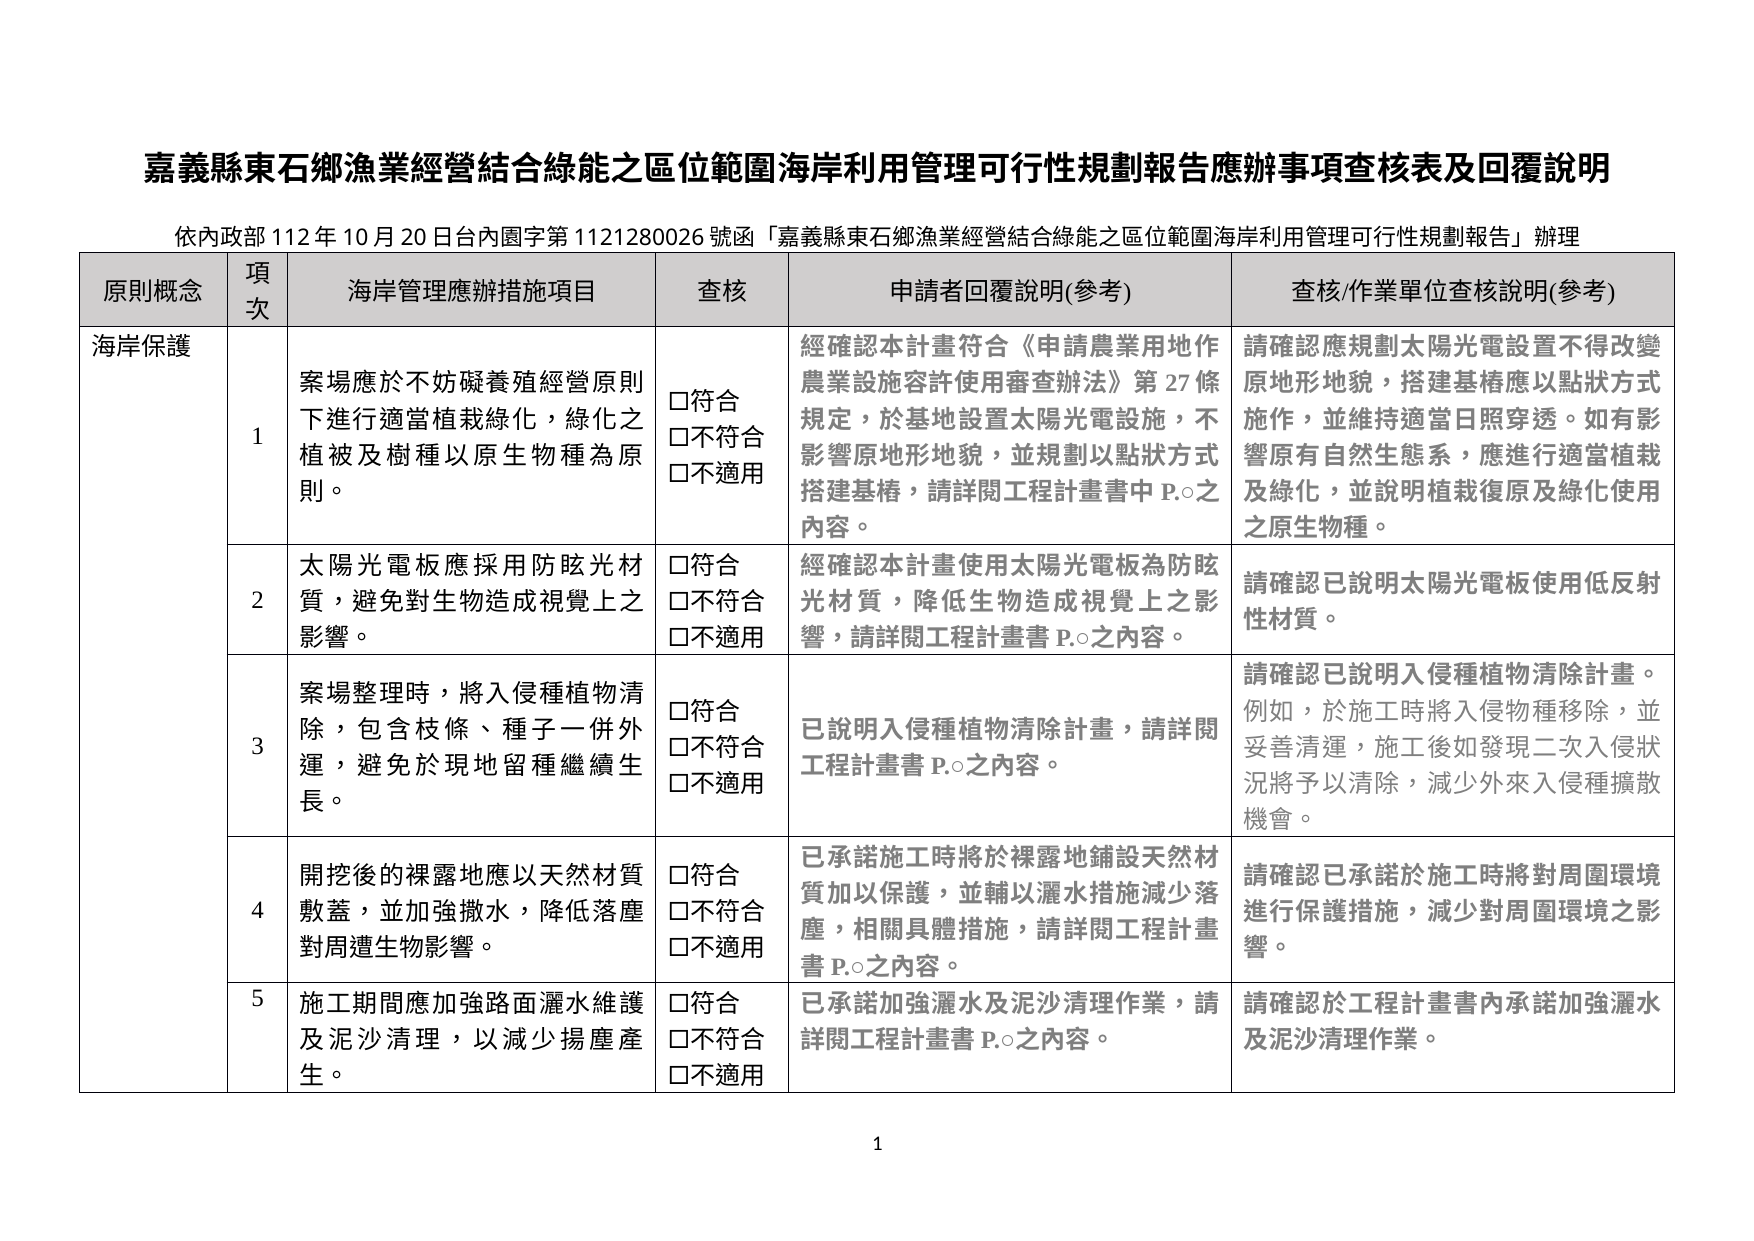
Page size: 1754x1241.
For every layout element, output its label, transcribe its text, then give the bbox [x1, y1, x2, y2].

table_cell 請確認已說明入侵種植物清除計畫。例如，於施工時將入侵物種移除，並妥善清運，施工後如發現二次入侵狀況將予以清除，減少外來入侵種擴散機會。 [1232, 655, 1674, 836]
table_cell 案場應於不妨礙養殖經營原則下進行適當植栽綠化，綠化之植被及樹種以原生物種為原則。 [288, 327, 655, 544]
table_cell 請確認應規劃太陽光電設置不得改變原地形地貌，搭建基樁應以點狀方式施作，並維持適當日照穿透。如有影響原有自然生態系，應進行適當植栽及綠化，並說明植栽復原及綠化使用之原生物種。 [1232, 327, 1674, 544]
table_header 查核 [656, 253, 788, 326]
table_cell 請確認於工程計畫書內承諾加強灑水及泥沙清理作業。 [1232, 983, 1674, 1092]
table_cell 1 [228, 327, 287, 544]
table_cell 已承諾加強灑水及泥沙清理作業，請詳閱工程計畫書P.○之內容。 [789, 983, 1231, 1092]
table_cell 已說明入侵種植物清除計畫，請詳閱工程計畫書P.○之內容。 [789, 655, 1231, 836]
table_header 項次 [228, 253, 287, 326]
table_cell 開挖後的裸露地應以天然材質敷蓋，並加強撒水，降低落塵對周遭生物影響。 [288, 837, 655, 982]
table_header 申請者回覆說明(參考) [789, 253, 1231, 326]
table_cell 太陽光電板應採用防眩光材質，避免對生物造成視覺上之影響。 [288, 545, 655, 654]
table_cell 海岸保護 [80, 327, 227, 1092]
text 依內政部112年10月20日台內園字第1121280026號函「嘉義縣東石鄉漁業經營結合綠能之區位範圍海岸利用管理可行性規劃報告」辦理 [136, 219, 1618, 252]
table_cell 請確認已說明太陽光電板使用低反射性材質。 [1232, 545, 1674, 654]
table_header 原則概念 [80, 253, 227, 326]
table_cell 施工期間應加強路面灑水維護及泥沙清理，以減少揚塵產生。 [288, 983, 655, 1092]
table_cell 符合 不符合 不適用 [656, 837, 788, 982]
table_cell 符合 不符合 不適用 [656, 655, 788, 836]
table_cell 4 [228, 837, 287, 982]
table_cell 請確認已承諾於施工時將對周圍環境進行保護措施，減少對周圍環境之影響。 [1232, 837, 1674, 982]
table_cell 符合 不符合 不適用 [656, 545, 788, 654]
table_cell 2 [228, 545, 287, 654]
table_cell 符合 不符合 不適用 [656, 983, 788, 1092]
table_cell 符合 不符合 不適用 [656, 327, 788, 544]
table_cell 經確認本計畫使用太陽光電板為防眩光材質，降低生物造成視覺上之影響，請詳閱工程計畫書P.○之內容。 [789, 545, 1231, 654]
text 嘉義縣東石鄉漁業經營結合綠能之區位範圍海岸利用管理可行性規劃報告應辦事項查核表及回覆說明 [136, 141, 1618, 189]
table_cell 經確認本計畫符合《申請農業用地作農業設施容許使用審查辦法》第27條規定，於基地設置太陽光電設施，不影響原地形地貌，並規劃以點狀方式搭建基樁，請詳閱工程計畫書中P.○之內容。 [789, 327, 1231, 544]
table_header 查核/作業單位查核說明(參考) [1232, 253, 1674, 326]
table_cell 已承諾施工時將於裸露地鋪設天然材質加以保護，並輔以灑水措施減少落塵，相關具體措施，請詳閱工程計畫書P.○之內容。 [789, 837, 1231, 982]
table_cell 5 [228, 983, 287, 1092]
table_cell 3 [228, 655, 287, 836]
table_cell 案場整理時，將入侵種植物清除，包含枝條、種子一併外運，避免於現地留種繼續生長。 [288, 655, 655, 836]
table_header 海岸管理應辦措施項目 [288, 253, 655, 326]
